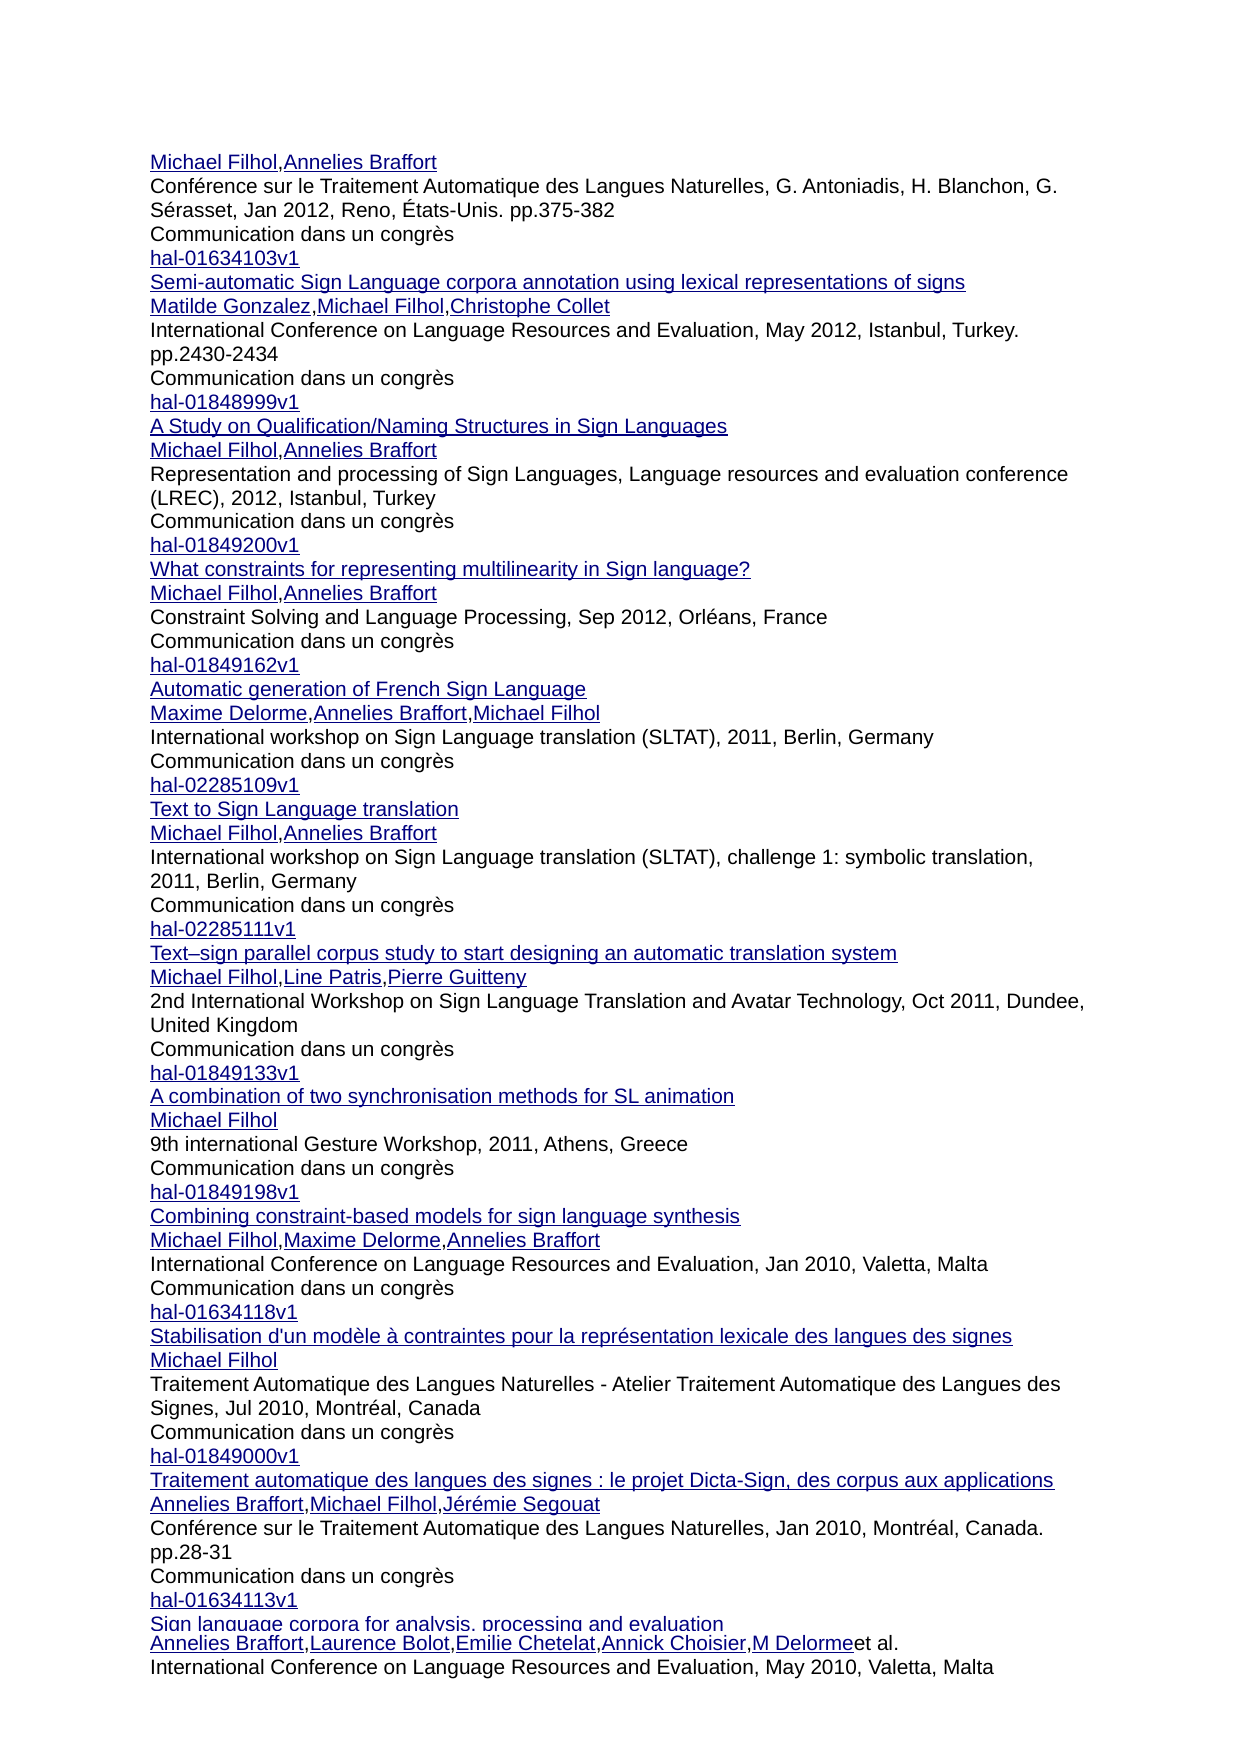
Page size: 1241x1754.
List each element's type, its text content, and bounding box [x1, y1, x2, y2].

table_cell What constraints for representing multilinearity in Sign language? Michael Filhol,Annelies Braffort Constraint Solving and Language Processing, Sep 2012, Orléans, France Communication dans un congrès hal-01849162v1 [150, 557, 1090, 677]
table_cell A Study on Qualification/Naming Structures in Sign Languages Michael Filhol,Annelies Braffort Representation and processing of Sign Languages, Language resources and evaluation conference (LREC), 2012, Istanbul, Turkey Communication dans un congrès hal-01849200v1 [150, 414, 1090, 557]
table_cell Sign language corpora for analysis, processing and evaluation Annelies Braffort,Laurence Bolot,Emilie Chetelat,Annick Choisier,M Delormeet al. International Conference on Language Resources and Evaluation, May 2010, Valetta, Malta [150, 1611, 1090, 1679]
table_cell Combining constraint-based models for sign language synthesis Michael Filhol,Maxime Delorme,Annelies Braffort International Conference on Language Resources and Evaluation, Jan 2010, Valetta, Malta Communication dans un congrès hal-01634118v1 [150, 1204, 1090, 1324]
table_cell Semi-automatic Sign Language corpora annotation using lexical representations of signs Matilde Gonzalez,Michael Filhol,Christophe Collet International Conference on Language Resources and Evaluation, May 2012, Istanbul, Turkey. pp.2430-2434 Communication dans un congrès hal-01848999v1 [150, 270, 1090, 413]
table_cell Stabilisation d'un modèle à contraintes pour la représentation lexicale des langues des signes Michael Filhol Traitement Automatique des Langues Naturelles - Atelier Traitement Automatique des Langues des Signes, Jul 2010, Montréal, Canada Communication dans un congrès hal-01849000v1 [150, 1324, 1090, 1468]
table_cell Automatic generation of French Sign Language Maxime Delorme,Annelies Braffort,Michael Filhol International workshop on Sign Language translation (SLTAT), 2011, Berlin, Germany Communication dans un congrès hal-02285109v1 [150, 677, 1090, 797]
table_cell Text to Sign Language translation Michael Filhol,Annelies Braffort International workshop on Sign Language translation (SLTAT), challenge 1: symbolic translation, 2011, Berlin, Germany Communication dans un congrès hal-02285111v1 [150, 797, 1090, 941]
table_cell Traitement automatique des langues des signes : le projet Dicta-Sign, des corpus aux applications Annelies Braffort,Michael Filhol,Jérémie Segouat Conférence sur le Traitement Automatique des Langues Naturelles, Jan 2010, Montréal, Canada. pp.28-31 Communication dans un congrès hal-01634113v1 [150, 1468, 1090, 1611]
table_cell Text–sign parallel corpus study to start designing an automatic translation system Michael Filhol,Line Patris,Pierre Guitteny 2nd International Workshop on Sign Language Translation and Avatar Technology, Oct 2011, Dundee, United Kingdom Communication dans un congrès hal-01849133v1 [150, 941, 1090, 1084]
table_cell A combination of two synchronisation methods for SL animation Michael Filhol 9th international Gesture Workshop, 2011, Athens, Greece Communication dans un congrès hal-01849198v1 [150, 1084, 1090, 1204]
table_cell Michael Filhol,Annelies Braffort Conférence sur le Traitement Automatique des Langues Naturelles, G. Antoniadis, H. Blanchon, G. Sérasset, Jan 2012, Reno, États-Unis. pp.375-382 Communication dans un congrès hal-01634103v1 [150, 150, 1090, 270]
